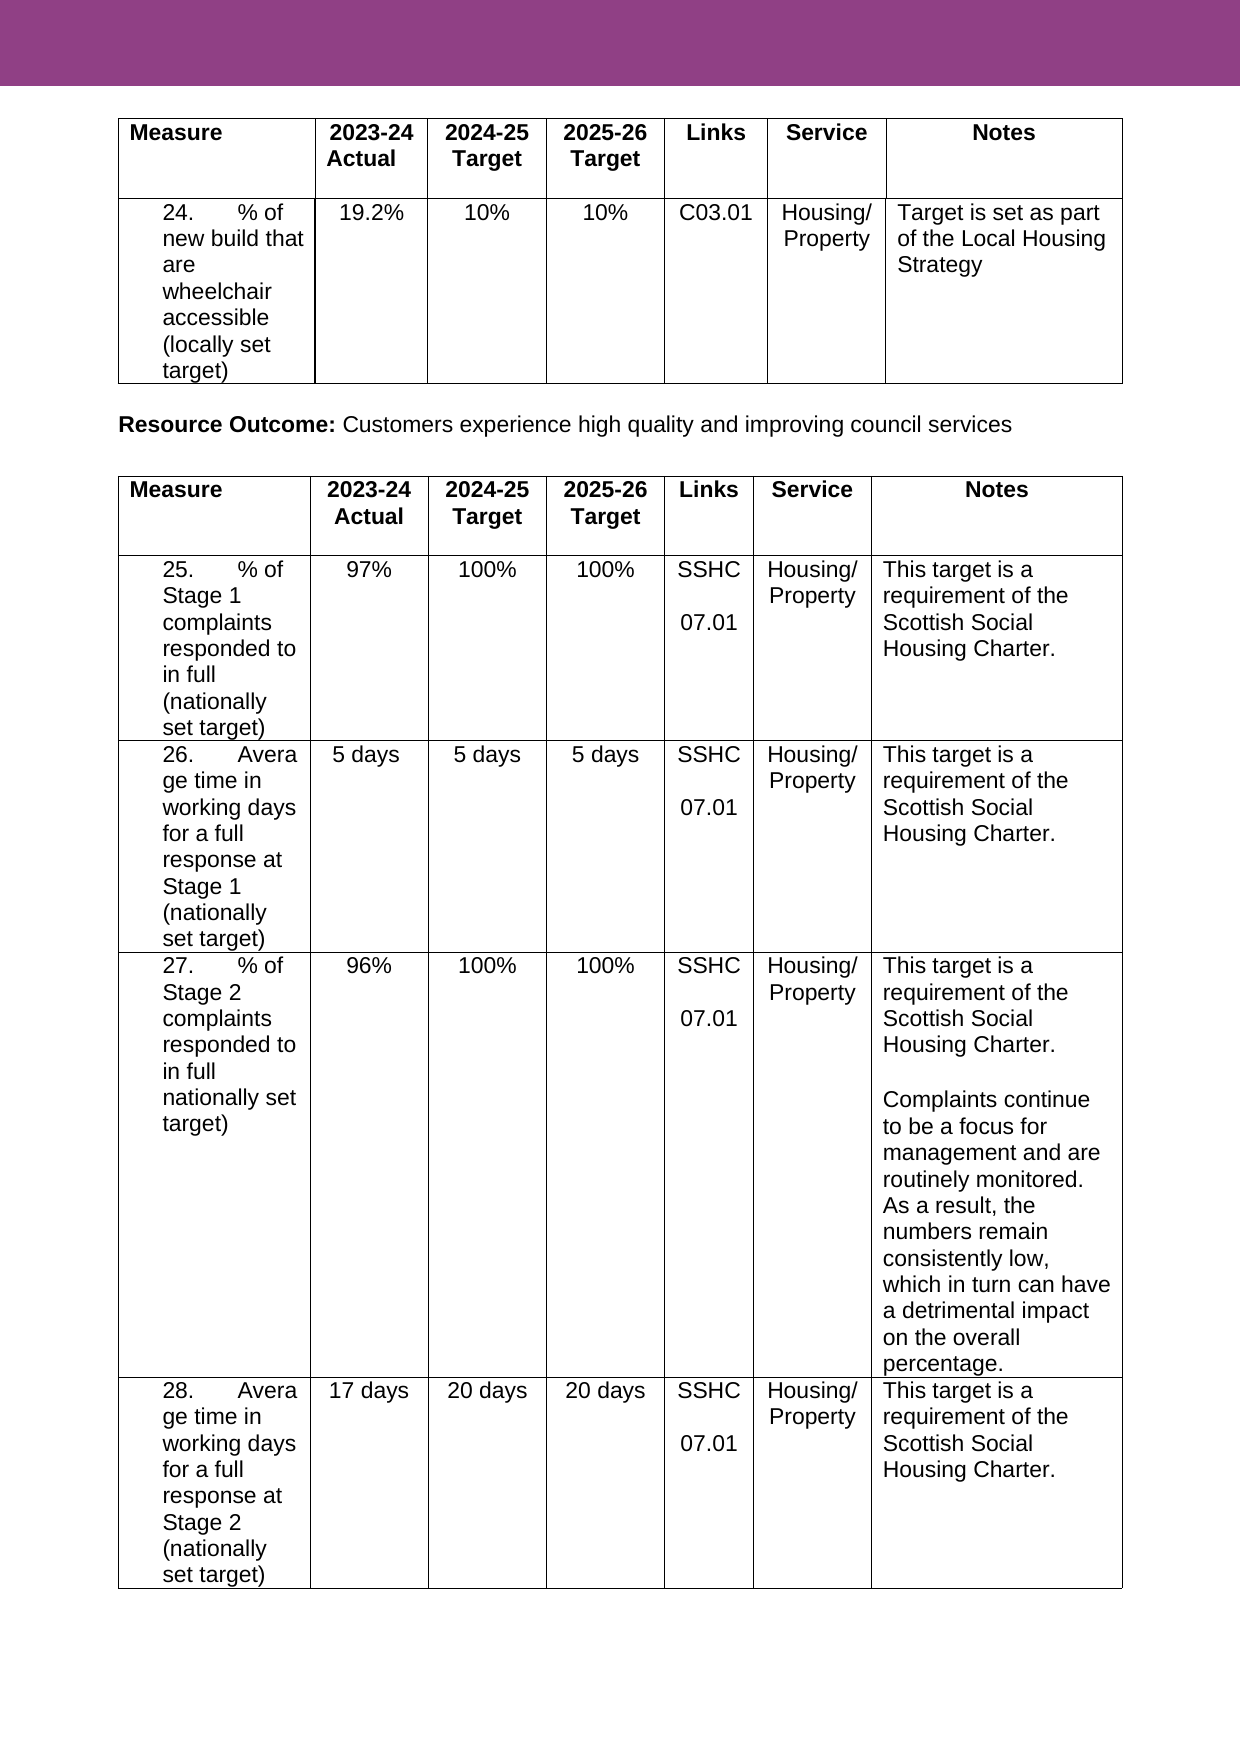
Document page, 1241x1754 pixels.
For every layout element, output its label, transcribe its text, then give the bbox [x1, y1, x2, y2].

table_cell % of Stage 2 complaints responded to in full nationally set target) [119, 953, 310, 1376]
table_header Notes [872, 477, 1122, 555]
table_cell 96% [311, 953, 428, 1376]
table_cell Housing/ Property [768, 199, 885, 383]
table_cell This target is a requirement of the Scottish Social Housing Charter. [872, 1378, 1122, 1588]
table_cell Housing/ Property [754, 953, 871, 1376]
table_cell SSHC 07.01 [665, 556, 753, 740]
table_cell Housing/ Property [754, 556, 871, 740]
table_cell 20 days [429, 1378, 546, 1588]
table_cell 5 days [311, 741, 428, 952]
table_cell 10% [547, 199, 664, 383]
table_header Measure [119, 119, 315, 198]
table_header 2024-25 Target [428, 119, 546, 198]
table_cell Average time in working days for a full response at Stage 1 (nationally set target) [119, 741, 310, 952]
table_cell 20 days [547, 1378, 664, 1588]
table_cell 5 days [547, 741, 664, 952]
table_cell 100% [429, 953, 546, 1376]
table_cell % of Stage 1 complaints responded to in full (nationally set target) [119, 556, 310, 740]
table_cell 100% [429, 556, 546, 740]
table_cell This target is a requirement of the Scottish Social Housing Charter. Complaints continue to be a focus for management and are routinely monitored. As a result, the numbers remain consistently low, which in turn can have a detrimental impact on the overall percentage. [872, 953, 1122, 1376]
table_cell 5 days [429, 741, 546, 952]
table_cell Target is set as part of the Local Housing Strategy [886, 199, 1122, 383]
table_cell SSHC 07.01 [665, 741, 753, 952]
table_cell Housing/ Property [754, 1378, 871, 1588]
table_header Service [768, 119, 886, 198]
table_cell This target is a requirement of the Scottish Social Housing Charter. [872, 556, 1122, 740]
text Resource Outcome: Customers experience high quality and improving council services [118, 411, 1119, 437]
table_cell 19.2% [316, 199, 427, 383]
table_header 2025-26 Target [547, 477, 664, 555]
table_cell 97% [311, 556, 428, 740]
table_header Links [665, 477, 753, 555]
table_header Links [665, 119, 767, 198]
table_cell This target is a requirement of the Scottish Social Housing Charter. [872, 741, 1122, 952]
table_header 2024-25 Target [429, 477, 546, 555]
table_cell 100% [547, 556, 664, 740]
table_cell Average time in working days for a full response at Stage 2 (nationally set target) [119, 1378, 310, 1588]
table_header Measure [119, 477, 310, 555]
table_header Notes [887, 119, 1122, 198]
table_cell 100% [547, 953, 664, 1376]
table_cell SSHC 07.01 [665, 1378, 753, 1588]
table_header 2023-24 Actual [311, 477, 428, 555]
table_header 2023-24 Actual [316, 119, 427, 198]
table_cell C03.01 [665, 199, 767, 383]
table_cell 10% [428, 199, 546, 383]
table_cell Housing/ Property [754, 741, 871, 952]
table_cell % of new build that are wheelchair accessible (locally set target) [119, 199, 314, 383]
table_cell SSHC 07.01 [665, 953, 753, 1376]
table_header Service [754, 477, 871, 555]
table_header 2025-26 Target [547, 119, 664, 198]
table_cell 17 days [311, 1378, 428, 1588]
